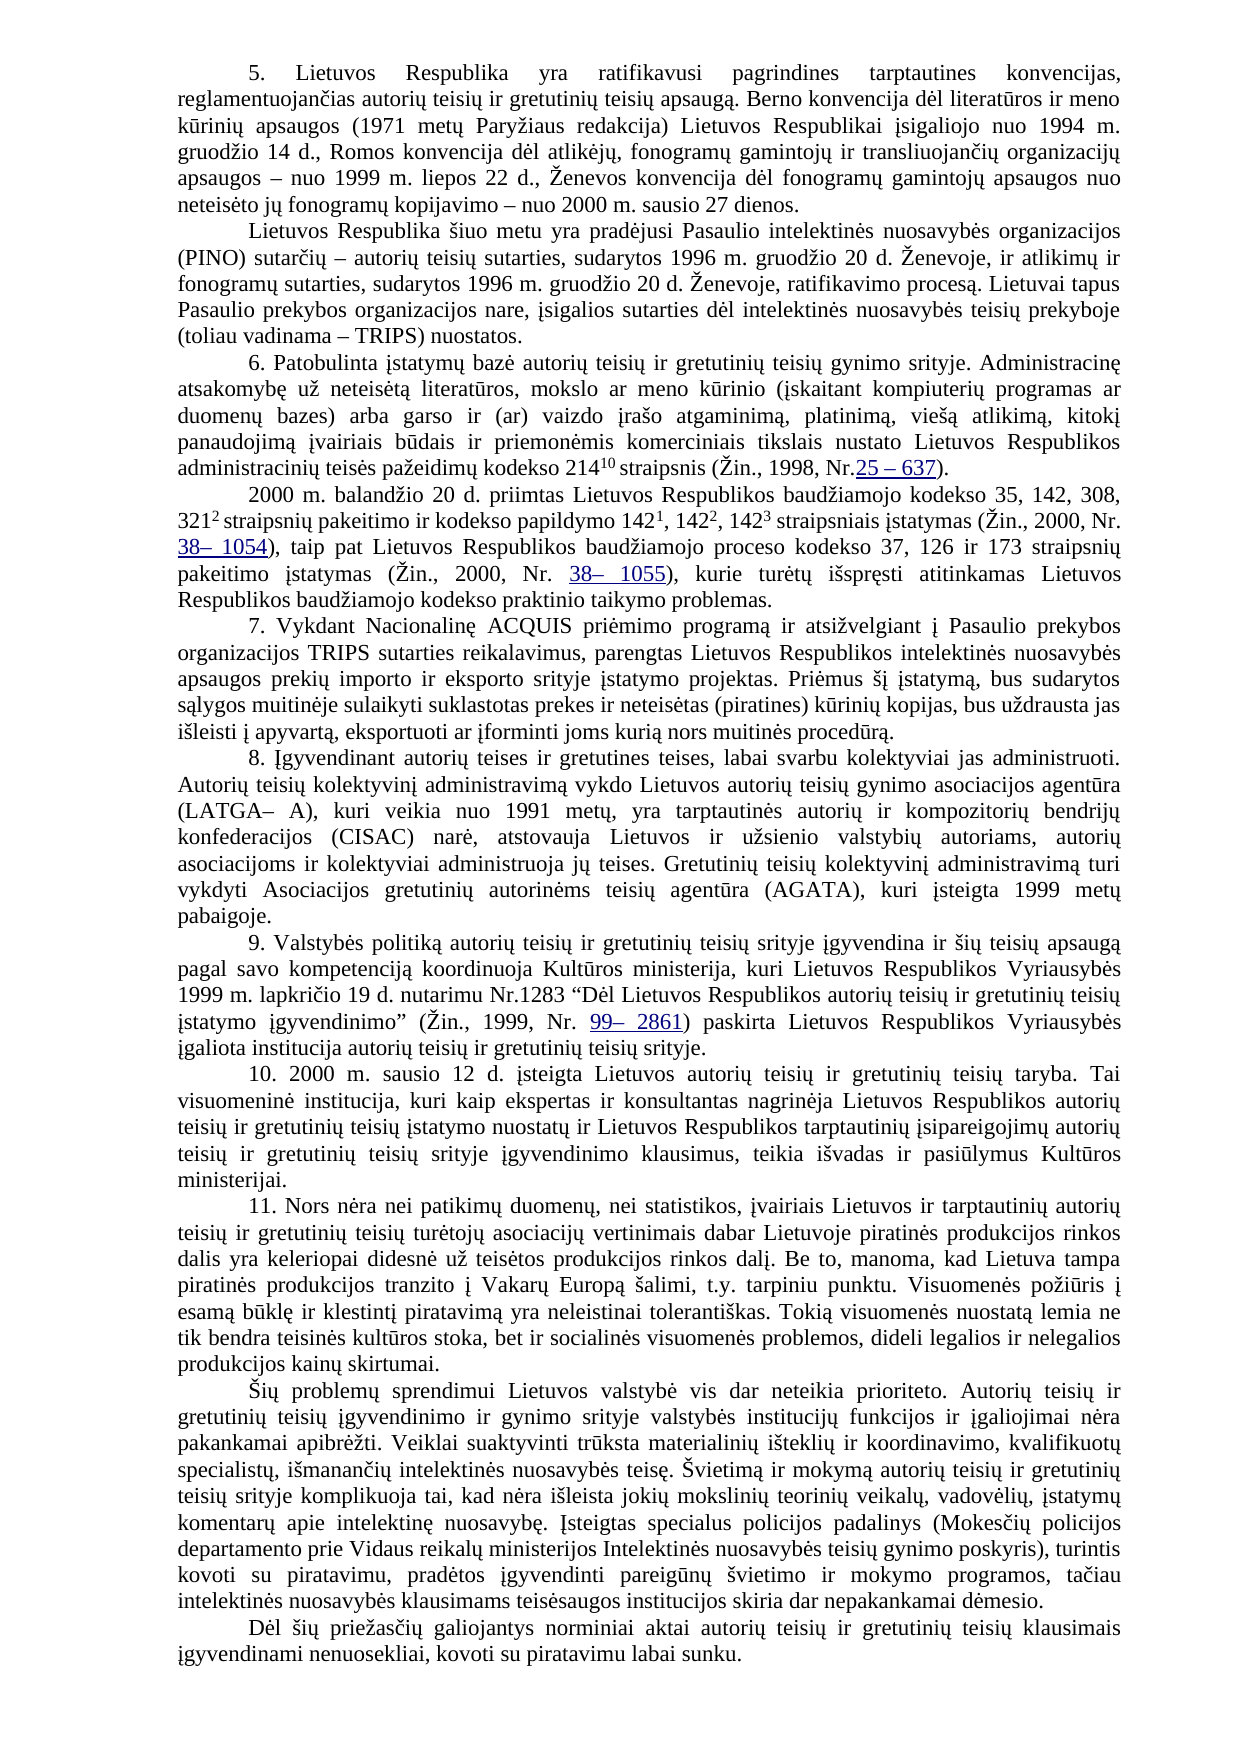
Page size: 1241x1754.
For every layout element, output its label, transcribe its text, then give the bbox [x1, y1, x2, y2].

text 10. 2000 m. sausio 12 d. įsteigta Lietuvos autorių teisių ir gretutinių teisių taryba. Tai visuomeninė institucija, kuri kaip ekspertas ir konsultantas nagrinėja Lietuvos Respublikos autorių teisių ir gretutinių teisių įstatymo nuostatų ir Lietuvos Respublikos tarptautinių įsipareigojimų autorių teisių ir gretutinių teisių srityje įgyvendinimo klausimus, teikia išvadas ir pasiūlymus Kultūros ministerijai. [177, 1061, 1122, 1192]
text 8. Įgyvendinant autorių teises ir gretutines teises, labai svarbu kolektyviai jas administruoti. Autorių teisių kolektyvinį administravimą vykdo Lietuvos autorių teisių gynimo asociacijos agentūra (LATGA– A), kuri veikia nuo 1991 metų, yra tarptautinės autorių ir kompozitorių bendrijų konfederacijos (CISAC) narė, atstovauja Lietuvos ir užsienio valstybių autoriams, autorių asociacijoms ir kolektyviai administruoja jų teises. Gretutinių teisių kolektyvinį administravimą turi vykdyti Asociacijos gretutinių autorinėms teisių agentūra (AGATA), kuri įsteigta 1999 metų pabaigoje. [177, 744, 1122, 929]
text Šių problemų sprendimui Lietuvos valstybė vis dar neteikia prioriteto. Autorių teisių ir gretutinių teisių įgyvendinimo ir gynimo srityje valstybės institucijų funkcijos ir įgaliojimai nėra pakankamai apibrėžti. Veiklai suaktyvinti trūksta materialinių išteklių ir koordinavimo, kvalifikuotų specialistų, išmanančių intelektinės nuosavybės teisę. Švietimą ir mokymą autorių teisių ir gretutinių teisių srityje komplikuoja tai, kad nėra išleista jokių mokslinių teorinių veikalų, vadovėlių, įstatymų komentarų apie intelektinę nuosavybę. Įsteigtas specialus policijos padalinys (Mokesčių policijos departamento prie Vidaus reikalų ministerijos Intelektinės nuosavybės teisių gynimo poskyris), turintis kovoti su piratavimu, pradėtos įgyvendinti pareigūnų švietimo ir mokymo programos, tačiau intelektinės nuosavybės klausimams teisėsaugos institucijos skiria dar nepakankamai dėmesio. [177, 1377, 1122, 1614]
text Dėl šių priežasčių galiojantys norminiai aktai autorių teisių ir gretutinių teisių klausimais įgyvendinami nenuosekliai, kovoti su piratavimu labai sunku. [177, 1614, 1122, 1667]
text 11. Nors nėra nei patikimų duomenų, nei statistikos, įvairiais Lietuvos ir tarptautinių autorių teisių ir gretutinių teisių turėtojų asociacijų vertinimais dabar Lietuvoje piratinės produkcijos rinkos dalis yra keleriopai didesnė už teisėtos produkcijos rinkos dalį. Be to, manoma, kad Lietuva tampa piratinės produkcijos tranzito į Vakarų Europą šalimi, t.y. tarpiniu punktu. Visuomenės požiūris į esamą būklę ir klestintį piratavimą yra neleistinai tolerantiškas. Tokią visuomenės nuostatą lemia ne tik bendra teisinės kultūros stoka, bet ir socialinės visuomenės problemos, dideli legalios ir nelegalios produkcijos kainų skirtumai. [177, 1192, 1122, 1377]
text 7. Vykdant Nacionalinę acquis priėmimo programą ir atsižvelgiant į Pasaulio prekybos organizacijos TRIPS sutarties reikalavimus, parengtas Lietuvos Respublikos intelektinės nuosavybės apsaugos prekių importo ir eksporto srityje įstatymo projektas. Priėmus šį įstatymą, bus sudarytos sąlygos muitinėje sulaikyti suklastotas prekes ir neteisėtas (piratines) kūrinių kopijas, bus uždrausta jas išleisti į apyvartą, eksportuoti ar įforminti joms kurią nors muitinės procedūrą. [177, 612, 1122, 744]
text Lietuvos Respublika šiuo metu yra pradėjusi Pasaulio intelektinės nuosavybės organizacijos (PINO) sutarčių – autorių teisių sutarties, sudarytos 1996 m. gruodžio 20 d. Ženevoje, ir atlikimų ir fonogramų sutarties, sudarytos 1996 m. gruodžio 20 d. Ženevoje, ratifikavimo procesą. Lietuvai tapus Pasaulio prekybos organizacijos nare, įsigalios sutarties dėl intelektinės nuosavybės teisių prekyboje (toliau vadinama – TRIPS) nuostatos. [177, 217, 1122, 349]
text 5. Lietuvos Respublika yra ratifikavusi pagrindines tarptautines konvencijas, reglamentuojančias autorių teisių ir gretutinių teisių apsaugą. Berno konvencija dėl literatūros ir meno kūrinių apsaugos (1971 metų Paryžiaus redakcija) Lietuvos Respublikai įsigaliojo nuo 1994 m. gruodžio 14 d., Romos konvencija dėl atlikėjų, fonogramų gamintojų ir transliuojančių organizacijų apsaugos – nuo 1999 m. liepos 22 d., Ženevos konvencija dėl fonogramų gamintojų apsaugos nuo neteisėto jų fonogramų kopijavimo – nuo 2000 m. sausio 27 dienos. [177, 59, 1122, 217]
text 2000 m. balandžio 20 d. priimtas Lietuvos Respublikos baudžiamojo kodekso 35, 142, 308, 3212 straipsnių pakeitimo ir kodekso papildymo 1421, 1422, 1423 straipsniais įstatymas (Žin., 2000, Nr. 38– 1054), taip pat Lietuvos Respublikos baudžiamojo proceso kodekso 37, 126 ir 173 straipsnių pakeitimo įstatymas (Žin., 2000, Nr. 38– 1055), kurie turėtų išspręsti atitinkamas Lietuvos Respublikos baudžiamojo kodekso praktinio taikymo problemas. [177, 481, 1122, 612]
text 9. Valstybės politiką autorių teisių ir gretutinių teisių srityje įgyvendina ir šių teisių apsaugą pagal savo kompetenciją koordinuoja Kultūros ministerija, kuri Lietuvos Respublikos Vyriausybės 1999 m. lapkričio 19 d. nutarimu Nr.1283 “Dėl Lietuvos Respublikos autorių teisių ir gretutinių teisių įstatymo įgyvendinimo” (Žin., 1999, Nr. 99– 2861) paskirta Lietuvos Respublikos Vyriausybės įgaliota institucija autorių teisių ir gretutinių teisių srityje. [177, 929, 1122, 1061]
text 6. Patobulinta įstatymų bazė autorių teisių ir gretutinių teisių gynimo srityje. Administracinę atsakomybę už neteisėtą literatūros, mokslo ar meno kūrinio (įskaitant kompiuterių programas ar duomenų bazes) arba garso ir (ar) vaizdo įrašo atgaminimą, platinimą, viešą atlikimą, kitokį panaudojimą įvairiais būdais ir priemonėmis komerciniais tikslais nustato Lietuvos Respublikos administracinių teisės pažeidimų kodekso 21410 straipsnis (Žin., 1998, Nr.25 – 637). [177, 349, 1122, 481]
